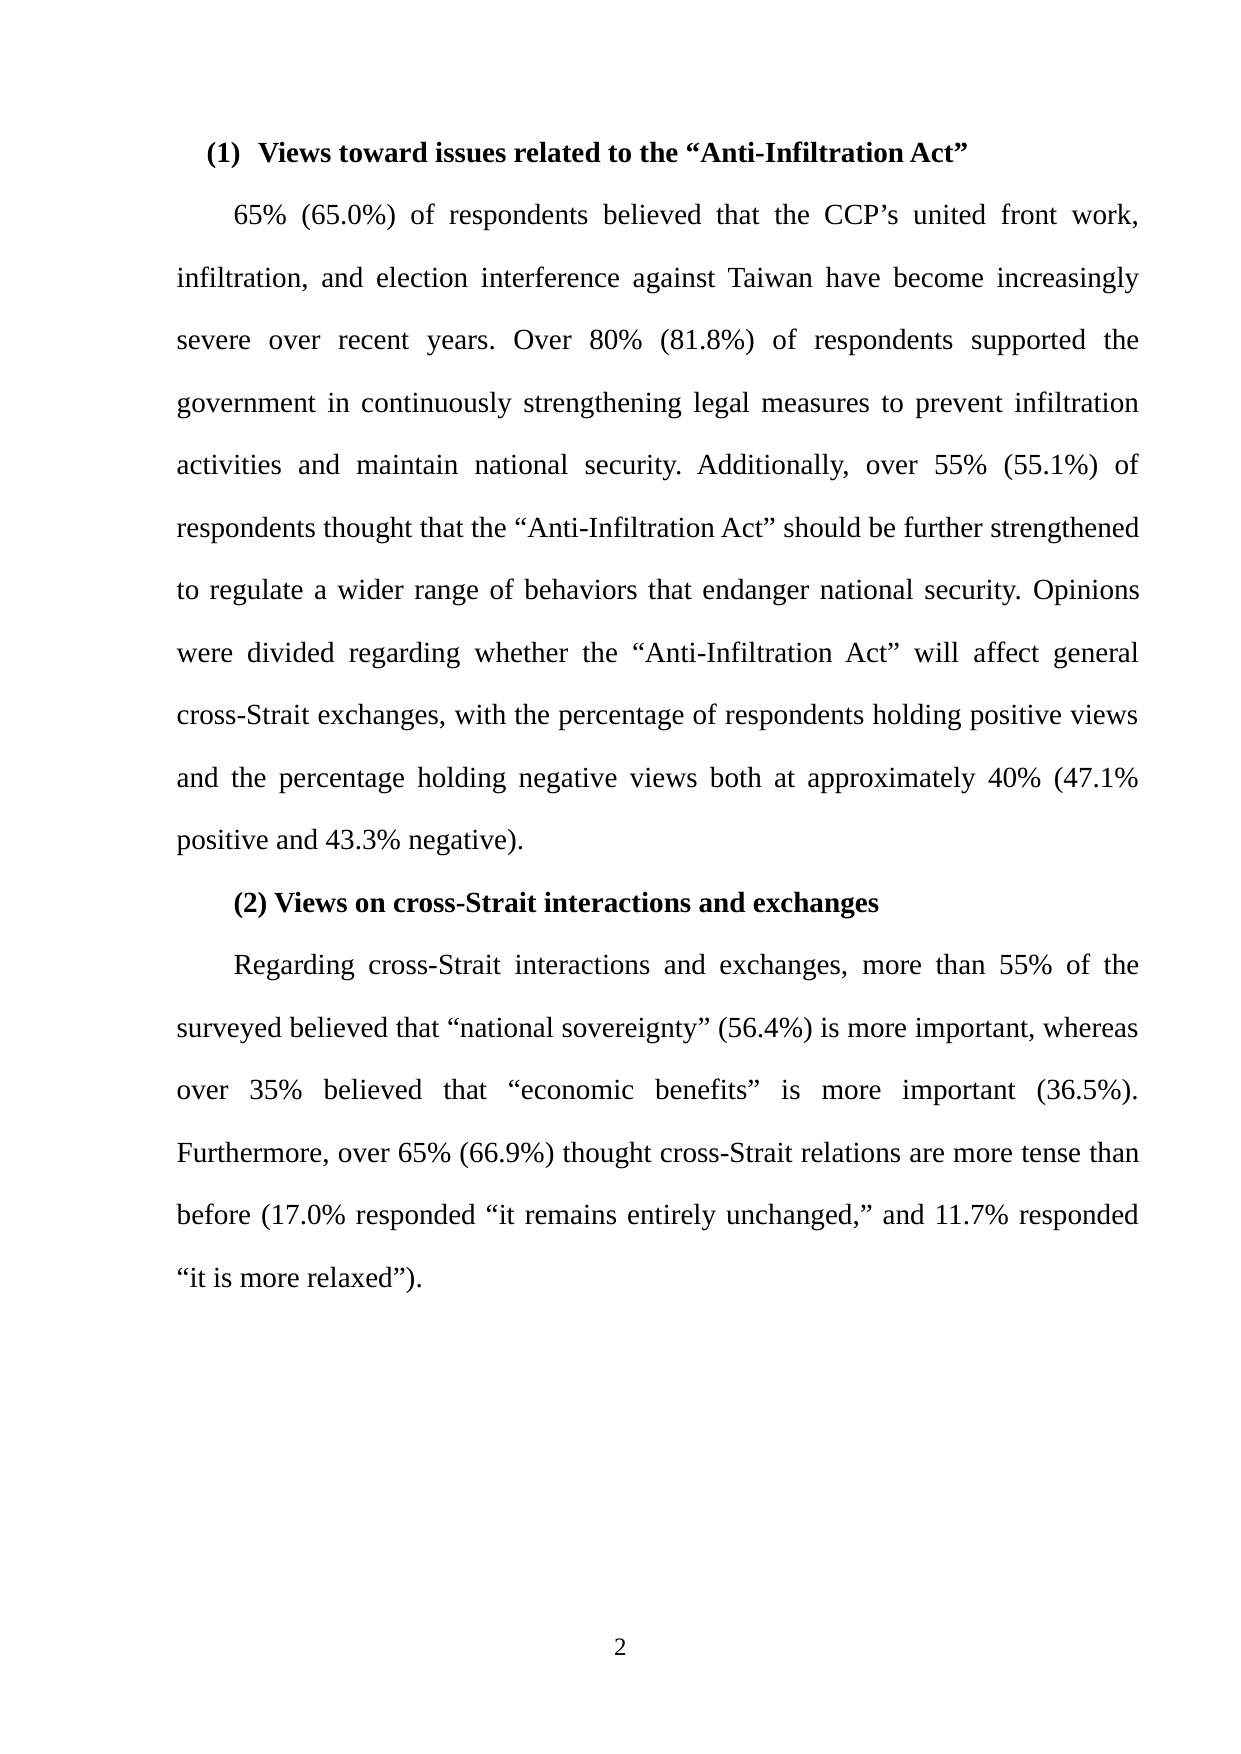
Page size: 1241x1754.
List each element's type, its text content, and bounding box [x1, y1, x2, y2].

text Regarding cross-Strait interactions and exchanges, more than 55% of the surveyed believed that “national sovereignty” (56.4%) is more important, whereas over 35% believed that “economic benefits” is more important (36.5%). Furthermore, over 65% (66.9%) thought cross-Strait relations are more tense than before (17.0% responded “it remains entirely unchanged,” and 11.7% responded “it is more relaxed”). [176, 922, 1140, 1297]
text (2) Views on cross-Strait interactions and exchanges [176, 860, 1140, 922]
text 65% (65.0%) of respondents believed that the CCP’s united front work, infiltration, and election interference against Taiwan have become increasingly severe over recent years. Over 80% (81.8%) of respondents supported the government in continuously strengthening legal measures to prevent infiltration activities and maintain national security. Additionally, over 55% (55.1%) of respondents thought that the “Anti-Infiltration Act” should be further strengthened to regulate a wider range of behaviors that endanger national security. Opinions were divided regarding whether the “Anti-Infiltration Act” will affect general cross-Strait exchanges, with the percentage of respondents holding positive views and the percentage holding negative views both at approximately 40% (47.1% positive and 43.3% negative). [176, 172, 1140, 860]
text (1) Views toward issues related to the “Anti-Infiltration Act” [164, 110, 1140, 172]
